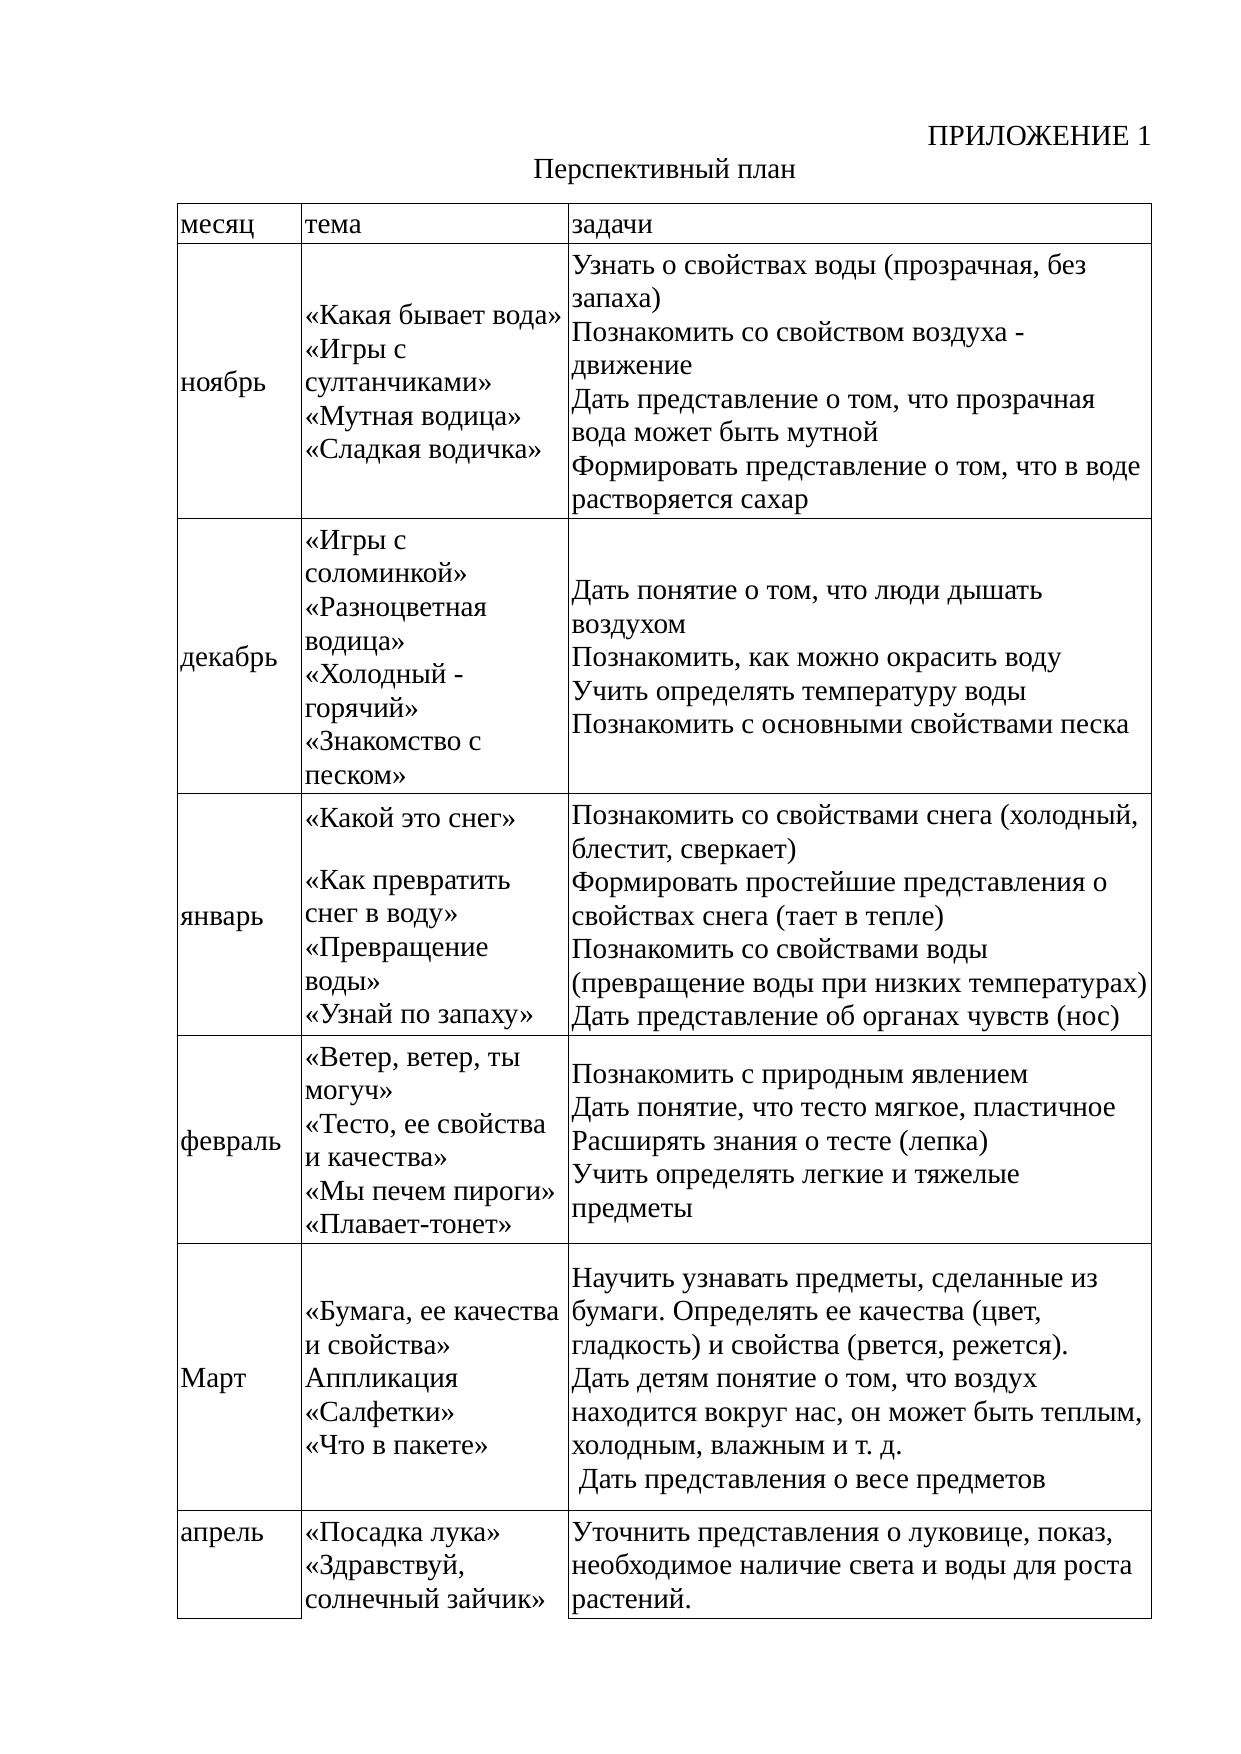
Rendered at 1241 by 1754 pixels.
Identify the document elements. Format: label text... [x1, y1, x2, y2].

table_cell «Игры с соломинкой» «Разноцветная водица» «Холодный - горячий» «Знакомство с песком» [302, 519, 568, 793]
table_header тема [302, 204, 568, 243]
table_cell Познакомить со свойствами снега (холодный, блестит, сверкает) Формировать простейшие представления о свойствах снега (тает в тепле) Познакомить со свойствами воды (превращение воды при низких температурах) Дать представление об органах чувств (нос) [569, 794, 1151, 1035]
table_cell декабрь [178, 519, 301, 793]
table_cell «Какая бывает вода» «Игры с султанчиками» «Мутная водица» «Сладкая водичка» [302, 244, 568, 518]
table_cell Уточнить представления о луковице, показ, необходимое наличие света и воды для роста растений. [569, 1511, 1151, 1617]
table_cell Узнать о свойствах воды (прозрачная, без запаха) Познакомить со свойством воздуха - движение Дать представление о том, что прозрачная вода может быть мутной Формировать представление о том, что в воде растворяется сахар [569, 244, 1151, 518]
table_cell апрель [178, 1511, 301, 1617]
table_cell Познакомить с природным явлением Дать понятие, что тесто мягкое, пластичное Расширять знания о тесте (лепка) Учить определять легкие и тяжелые предметы [569, 1036, 1151, 1243]
table_cell «Бумага, ее качества и свойства» Аппликация «Салфетки» «Что в пакете» [302, 1244, 568, 1510]
table_cell Научить узнавать предметы, сделанные из бумаги. Определять ее качества (цвет, гладкость) и свойства (рвется, режется). Дать детям понятие о том, что воздух находится вокруг нас, он может быть теплым, холодным, влажным и т. д. Дать представления о весе предметов [569, 1244, 1151, 1510]
table_cell январь [178, 794, 301, 1035]
text ПРИЛОЖЕНИЕ 1 [177, 118, 1152, 152]
text Перспективный план [177, 152, 1152, 185]
table_header месяц [178, 204, 301, 243]
table_cell «Посадка лука» «Здравствуй, солнечный зайчик» [302, 1511, 568, 1617]
table_cell Дать понятие о том, что люди дышать воздухом Познакомить, как можно окрасить воду Учить определять температуру воды Познакомить с основными свойствами песка [569, 519, 1151, 793]
table_cell «Какой это снег» «Как превратить снег в воду» «Превращение воды» «Узнай по запаху» [302, 794, 568, 1035]
table_cell «Ветер, ветер, ты могуч» «Тесто, ее свойства и качества» «Мы печем пироги» «Плавает-тонет» [302, 1036, 568, 1243]
table_header задачи [569, 204, 1151, 243]
table_cell Март [178, 1244, 301, 1510]
table_cell февраль [178, 1036, 301, 1243]
table_cell ноябрь [178, 244, 301, 518]
